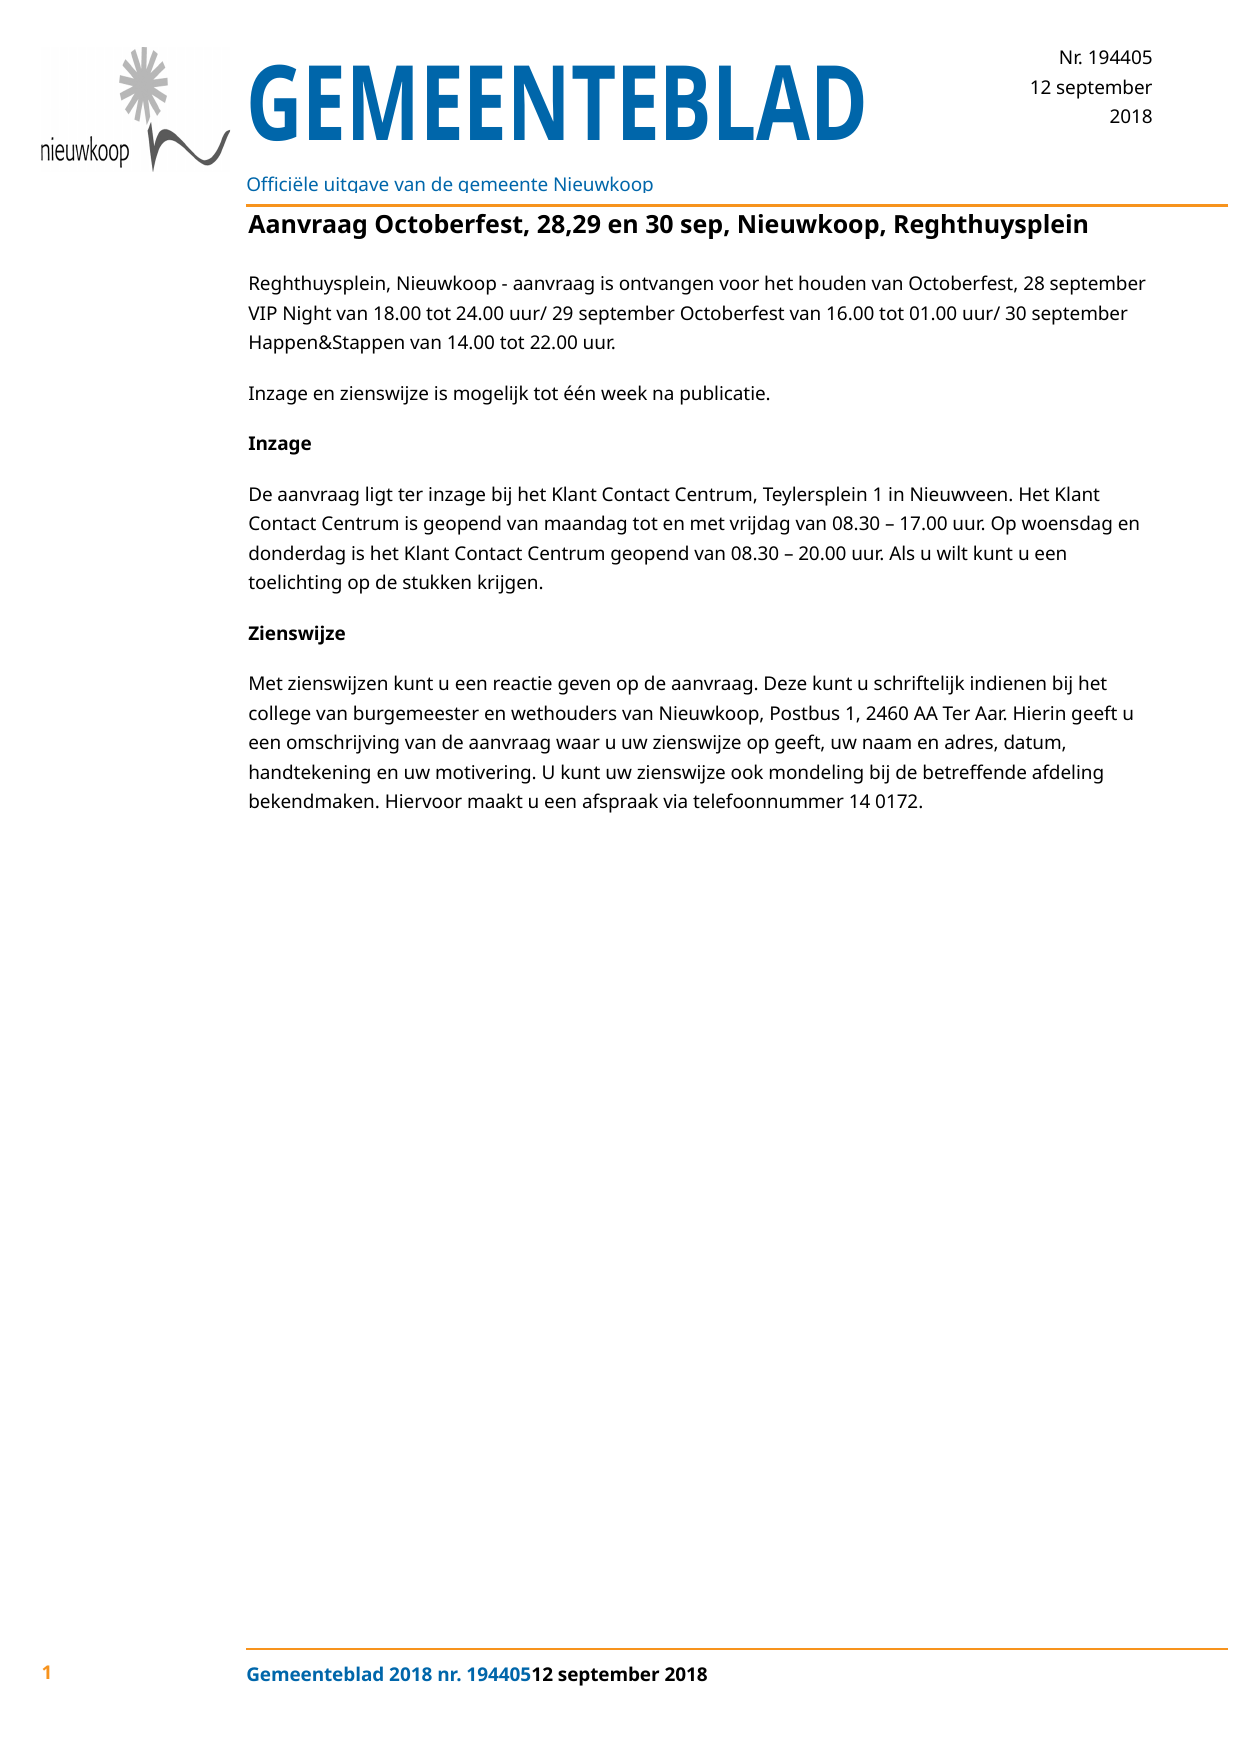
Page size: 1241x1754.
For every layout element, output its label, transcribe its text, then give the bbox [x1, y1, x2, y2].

text Zienswijze [248, 620, 1152, 646]
text Inzage [248, 430, 1152, 456]
text Inzage en zienswijze is mogelijk tot één week na publicatie. [248, 380, 1152, 406]
text Aanvraag Octoberfest, 28,29 en 30 sep, Nieuwkoop, Reghthuysplein [248, 207, 1152, 241]
picture [41, 47, 231, 172]
text Reghthuysplein, Nieuwkoop - aanvraag is ontvangen voor het houden van Octoberfest, 28 september VIP Night van 18.00 tot 24.00 uur/ 29 september Octoberfest van 16.00 tot 01.00 uur/ 30 september Happen&Stappen van 14.00 tot 22.00 uur. [248, 270, 1152, 355]
text De aanvraag ligt ter inzage bij het Klant Contact Centrum, Teylersplein 1 in Nieuwveen. Het Klant Contact Centrum is geopend van maandag tot en met vrijdag van 08.30 – 17.00 uur. Op woensdag en donderdag is het Klant Contact Centrum geopend van 08.30 – 20.00 uur. Als u wilt kunt u een toelichting op de stukken krijgen. [248, 481, 1152, 595]
text Met zienswijzen kunt u een reactie geven op de aanvraag. Deze kunt u schriftelijk indienen bij het college van burgemeester en wethouders van Nieuwkoop, Postbus 1, 2460 AA Ter Aar. Hierin geeft u een omschrijving van de aanvraag waar u uw zienswijze op geeft, uw naam en adres, datum, handtekening en uw motivering. U kunt uw zienswijze ook mondeling bij de betreffende afdeling bekendmaken. Hiervoor maakt u een afspraak via telefoonnummer 14 0172. [248, 670, 1152, 814]
